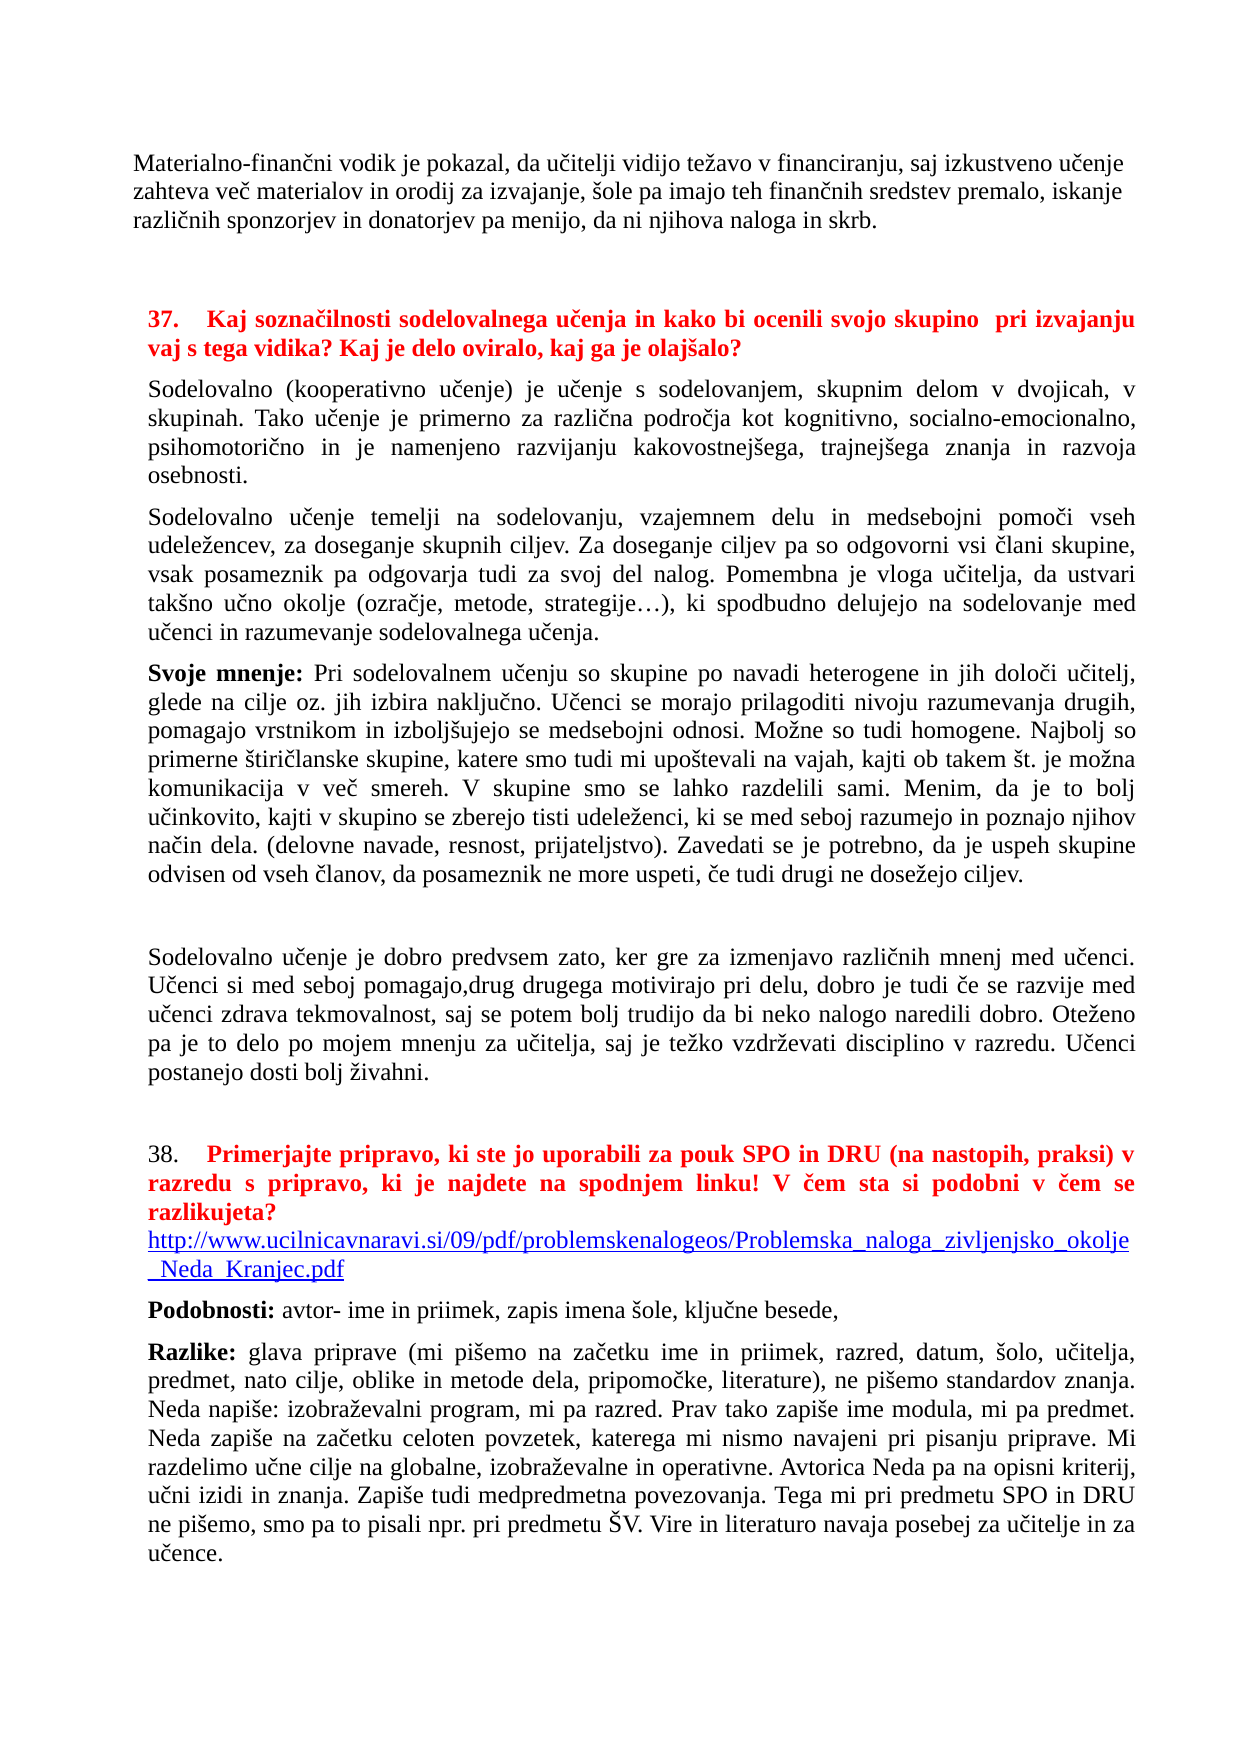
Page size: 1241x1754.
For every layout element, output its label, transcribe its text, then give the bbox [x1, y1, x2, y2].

list Kaj soznačilnosti sodelovalnega učenja in kako bi ocenili svojo skupino pri izvajanju vaj s tega vidika? Kaj je delo oviralo, kaj ga je olajšalo? [148, 304, 1137, 362]
text Razlike: glava priprave (mi pišemo na začetku ime in priimek, razred, datum, šolo, učitelja, predmet, nato cilje, oblike in metode dela, pripomočke, literature), ne pišemo standardov znanja. Neda napiše: izobraževalni program, mi pa razred. Prav tako zapiše ime modula, mi pa predmet. Neda zapiše na začetku celoten povzetek, katerega mi nismo navajeni pri pisanju priprave. Mi razdelimo učne cilje na globalne, izobraževalne in operativne. Avtorica Neda pa na opisni kriterij, učni izidi in znanja. Zapiše tudi medpredmetna povezovanja. Tega mi pri predmetu SPO in DRU ne pišemo, smo pa to pisali npr. pri predmetu ŠV. Vire in literaturo navaja posebej za učitelje in za učence. [148, 1337, 1137, 1567]
text Materialno-finančni vodik je pokazal, da učitelji vidijo težavo v financiranju, saj izkustveno učenje zahteva več materialov in orodij za izvajanje, šole pa imajo teh finančnih sredstev premalo, iskanje različnih sponzorjev in donatorjev pa menijo, da ni njihova naloga in skrb. [133, 148, 1137, 234]
text Sodelovalno učenje temelji na sodelovanju, vzajemnem delu in medsebojni pomoči vseh udeležencev, za doseganje skupnih ciljev. Za doseganje ciljev pa so odgovorni vsi člani skupine, vsak posameznik pa odgovarja tudi za svoj del nalog. Pomembna je vloga učitelja, da ustvari takšno učno okolje (ozračje, metode, strategije…), ki spodbudno delujejo na sodelovanje med učenci in razumevanje sodelovalnega učenja. [148, 502, 1137, 646]
text Sodelovalno učenje je dobro predvsem zato, ker gre za izmenjavo različnih mnenj med učenci. Učenci si med seboj pomagajo,drug drugega motivirajo pri delu, dobro je tudi če se razvije med učenci zdrava tekmovalnost, saj se potem bolj trudijo da bi neko nalogo naredili dobro. Oteženo pa je to delo po mojem mnenju za učitelja, saj je težko vzdrževati disciplino v razredu. Učenci postanejo dosti bolj živahni. [148, 942, 1137, 1086]
list Primerjajte pripravo, ki ste jo uporabili za pouk SPO in DRU (na nastopih, praksi) v razredu s pripravo, ki je najdete na spodnjem linku! V čem sta si podobni v čem se razlikujeta? http://www.ucilnicavnaravi.si/09/pdf/problemskenalogeos/Problemska_naloga_zivljenjsko_okolje_Neda_Kranjec.pdf [148, 1139, 1137, 1283]
text Podobnosti: avtor- ime in priimek, zapis imena šole, ključne besede, [148, 1296, 1137, 1324]
text Svoje mnenje: Pri sodelovalnem učenju so skupine po navadi heterogene in jih določi učitelj, glede na cilje oz. jih izbira naključno. Učenci se morajo prilagoditi nivoju razumevanja drugih, pomagajo vrstnikom in izboljšujejo se medsebojni odnosi. Možne so tudi homogene. Najbolj so primerne štiričlanske skupine, katere smo tudi mi upoštevali na vajah, kajti ob takem št. je možna komunikacija v več smereh. V skupine smo se lahko razdelili sami. Menim, da je to bolj učinkovito, kajti v skupino se zberejo tisti udeleženci, ki se med seboj razumejo in poznajo njihov način dela. (delovne navade, resnost, prijateljstvo). Zavedati se je potrebno, da je uspeh skupine odvisen od vseh članov, da posameznik ne more uspeti, če tudi drugi ne dosežejo ciljev. [148, 658, 1137, 888]
text Sodelovalno (kooperativno učenje) je učenje s sodelovanjem, skupnim delom v dvojicah, v skupinah. Tako učenje je primerno za različna področja kot kognitivno, socialno-emocionalno, psihomotorično in je namenjeno razvijanju kakovostnejšega, trajnejšega znanja in razvoja osebnosti. [148, 374, 1137, 489]
